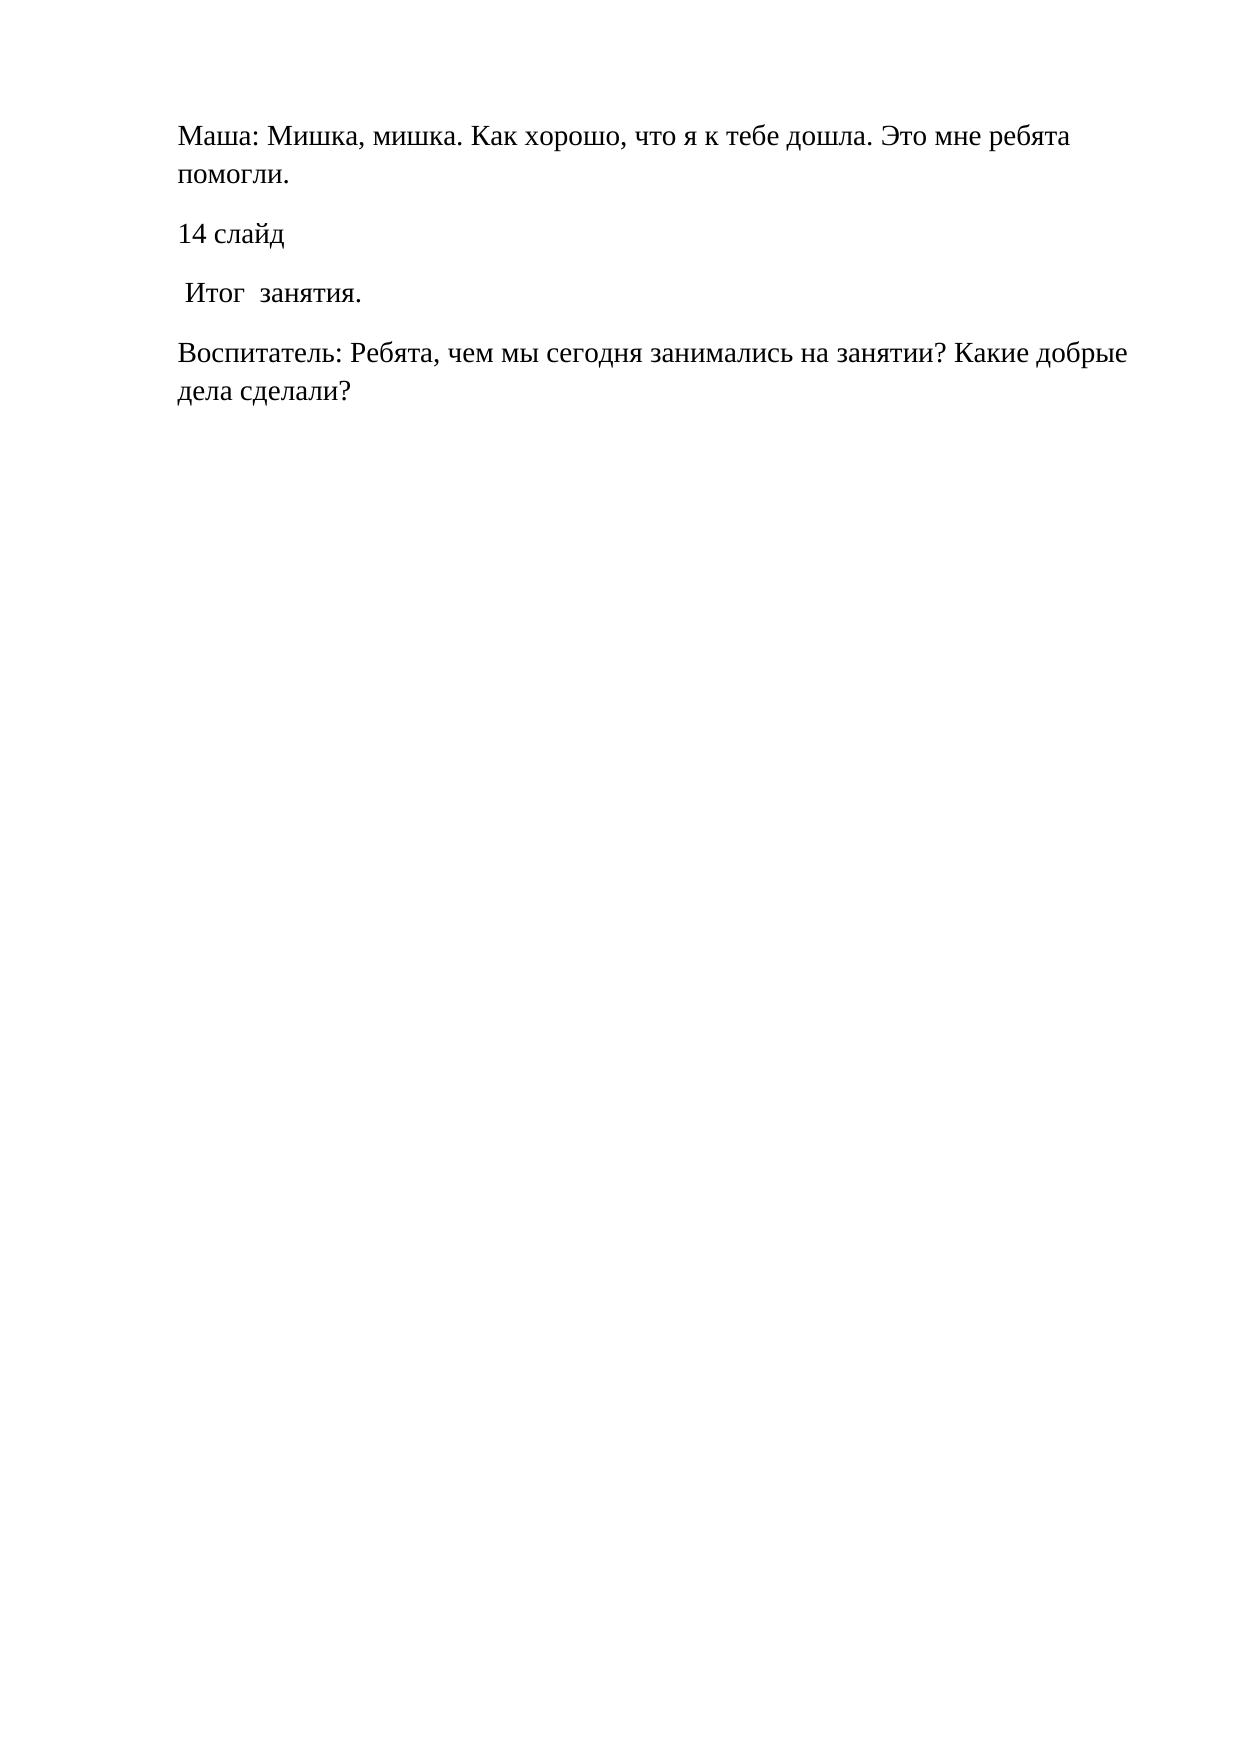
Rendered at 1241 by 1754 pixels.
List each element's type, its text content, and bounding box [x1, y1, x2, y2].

text 14 слайд [177, 216, 1152, 249]
text Воспитатель: Ребята, чем мы сегодня занимались на занятии? Какие добрые дела сделали? [177, 335, 1152, 407]
text Маша: Мишка, мишка. Как хорошо, что я к тебе дошла. Это мне ребята помогли. [177, 118, 1152, 190]
text Итог занятия. [177, 275, 1152, 309]
